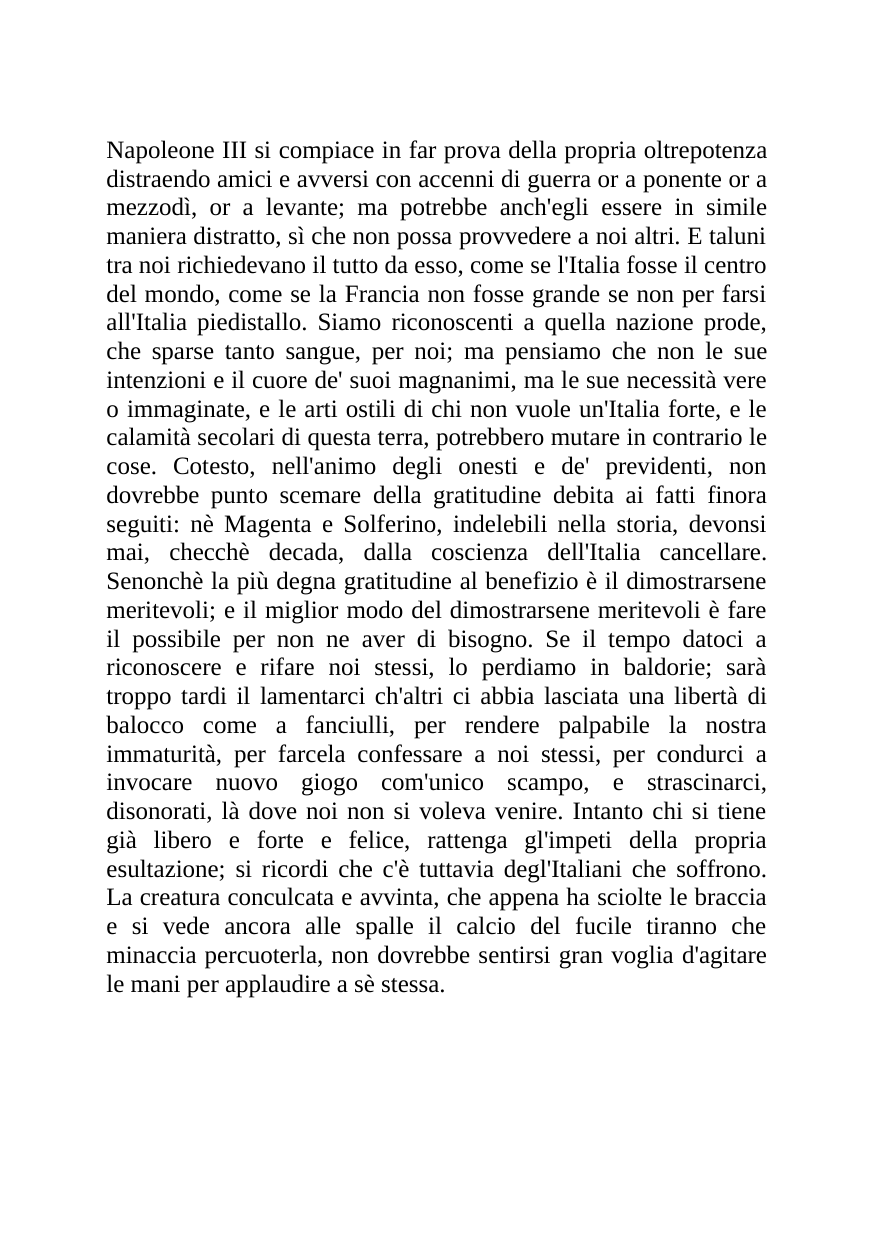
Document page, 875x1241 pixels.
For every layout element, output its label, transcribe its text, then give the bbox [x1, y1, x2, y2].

text Napoleone III si compiace in far prova della propria oltrepotenza distraendo amici e avversi con accenni di guerra or a ponente or a mezzodì, or a levante; ma potrebbe anch'egli essere in simile maniera distratto, sì che non possa provvedere a noi altri. E taluni tra noi richiedevano il tutto da esso, come se l'Italia fosse il centro del mondo, come se la Francia non fosse grande se non per farsi all'Italia piedistallo. Siamo riconoscenti a quella nazione prode, che sparse tanto sangue, per noi; ma pensiamo che non le sue intenzioni e il cuore de' suoi magnanimi, ma le sue necessità vere o immaginate, e le arti ostili di chi non vuole un'Italia forte, e le calamità secolari di questa terra, potrebbero mutare in contrario le cose. Cotesto, nell'animo degli onesti e de' previdenti, non dovrebbe punto scemare della gratitudine debita ai fatti finora seguiti: nè Magenta e Solferino, indelebili nella storia, devonsi mai, checchè decada, dalla coscienza dell'Italia cancellare. Senonchè la più degna gratitudine al benefizio è il dimostrarsene meritevoli; e il miglior modo del dimostrarsene meritevoli è fare il possibile per non ne aver di bisogno. Se il tempo datoci a riconoscere e rifare noi stessi, lo perdiamo in baldorie; sarà troppo tardi il lamentarci ch'altri ci abbia lasciata una libertà di balocco come a fanciulli, per rendere palpabile la nostra immaturità, per farcela confessare a noi stessi, per condurci a invocare nuovo giogo com'unico scampo, e strascinarci, disonorati, là dove noi non si voleva venire. Intanto chi si tiene già libero e forte e felice, rattenga gl'impeti della propria esultazione; si ricordi che c'è tuttavia degl'Italiani che soffrono. La creatura conculcata e avvinta, che appena ha sciolte le braccia e si vede ancora alle spalle il calcio del fucile tiranno che minaccia percuoterla, non dovrebbe sentirsi gran voglia d'agitare le mani per applaudire a sè stessa. [106, 135, 768, 997]
